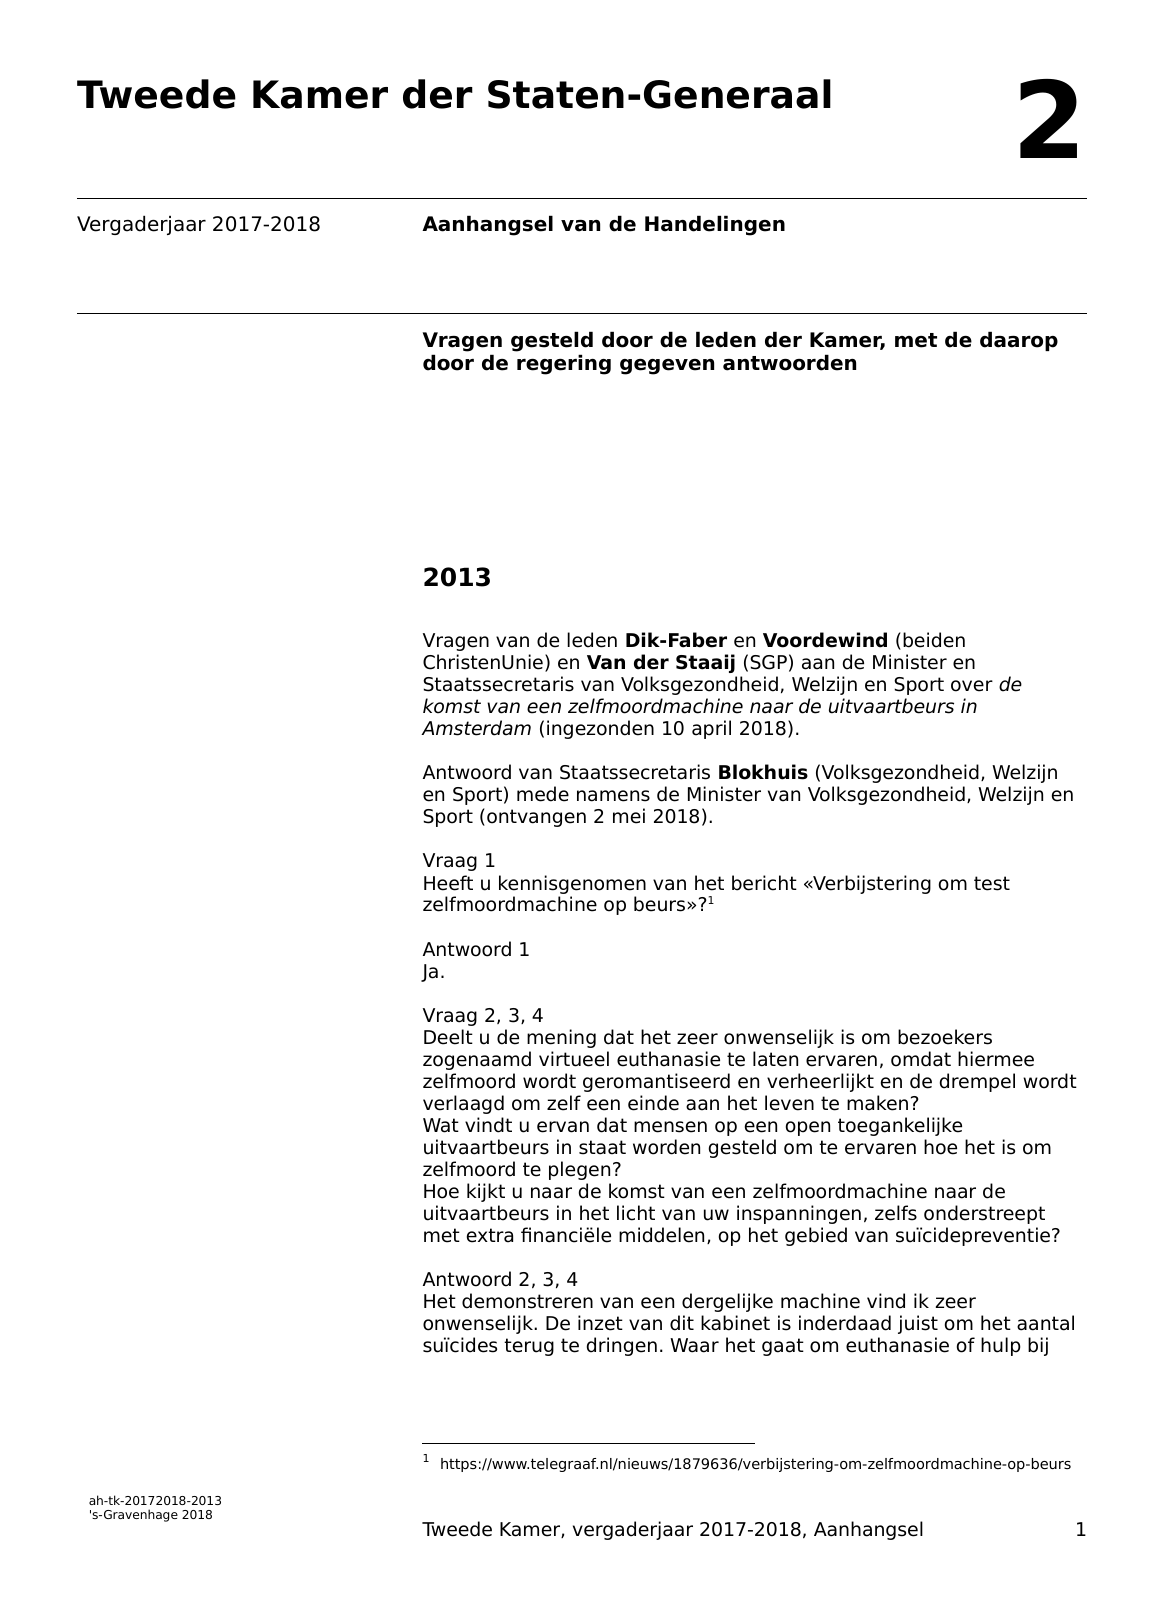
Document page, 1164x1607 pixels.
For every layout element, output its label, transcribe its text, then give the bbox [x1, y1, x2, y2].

text Heeft u kennisgenomen van het bericht «Verbijstering om test zelfmoordmachine op beurs»? [422, 872, 1087, 916]
text Vraag 1 [422, 850, 1087, 872]
text Wat vindt u ervan dat mensen op een open toegankelijke uitvaartbeurs in staat worden gesteld om te ervaren hoe het is om zelfmoord te plegen? [422, 1114, 1087, 1181]
table_cell Vergaderjaar 2017-2018 [77, 199, 422, 313]
table_cell [77, 314, 422, 375]
text Het demonstreren van een dergelijke machine vind ik zeer onwenselijk. De inzet van dit kabinet is inderdaad juist om het aantal suïcides terug te dringen. Waar het gaat om euthanasie of hulp bij [422, 1291, 1087, 1357]
text Ja. [422, 961, 1087, 982]
text 2013 [422, 563, 1087, 592]
text Antwoord 1 [422, 938, 1087, 961]
text Vraag 2, 3, 4 [422, 1005, 1087, 1027]
table_header Tweede Kamer der Staten-Generaal [77, 59, 886, 198]
table_cell Vragen gesteld door de leden der Kamer, met de daarop door de regering gegeven antwoorden [422, 314, 1087, 375]
text Vragen van de leden Dik-Faber en Voordewind (beiden ChristenUnie) en Van der Staaij (SGP) aan de Minister en Staatssecretaris van Volksgezondheid, Welzijn en Sport over de komst van een zelfmoordmachine naar de uitvaartbeurs in Amsterdam (ingezonden 10 april 2018). [422, 630, 1087, 740]
text 's-Gravenhage 2018 [88, 1508, 323, 1522]
text Antwoord 2, 3, 4 [422, 1269, 1087, 1291]
text Deelt u de mening dat het zeer onwenselijk is om bezoekers zogenaamd virtueel euthanasie te laten ervaren, omdat hiermee zelfmoord wordt geromantiseerd en verheerlijkt en de drempel wordt verlaagd om zelf een einde aan het leven te maken? [422, 1027, 1087, 1114]
table_header 2 [886, 59, 1087, 198]
text Hoe kijkt u naar de komst van een zelfmoordmachine naar de uitvaartbeurs in het licht van uw inspanningen, zelfs onderstreept met extra financiële middelen, op het gebied van suïcidepreventie? [422, 1181, 1087, 1246]
table_cell Aanhangsel van de Handelingen [422, 199, 1087, 313]
text Antwoord van Staatssecretaris Blokhuis (Volksgezondheid, Welzijn en Sport) mede namens de Minister van Volksgezondheid, Welzijn en Sport (ontvangen 2 mei 2018). [422, 762, 1087, 828]
text https://www.telegraaf.nl/nieuws/1879636/verbijstering-om-zelfmoordmachine-op-beurs [422, 1452, 1087, 1474]
text ah-tk-20172018-2013 [88, 1494, 323, 1508]
